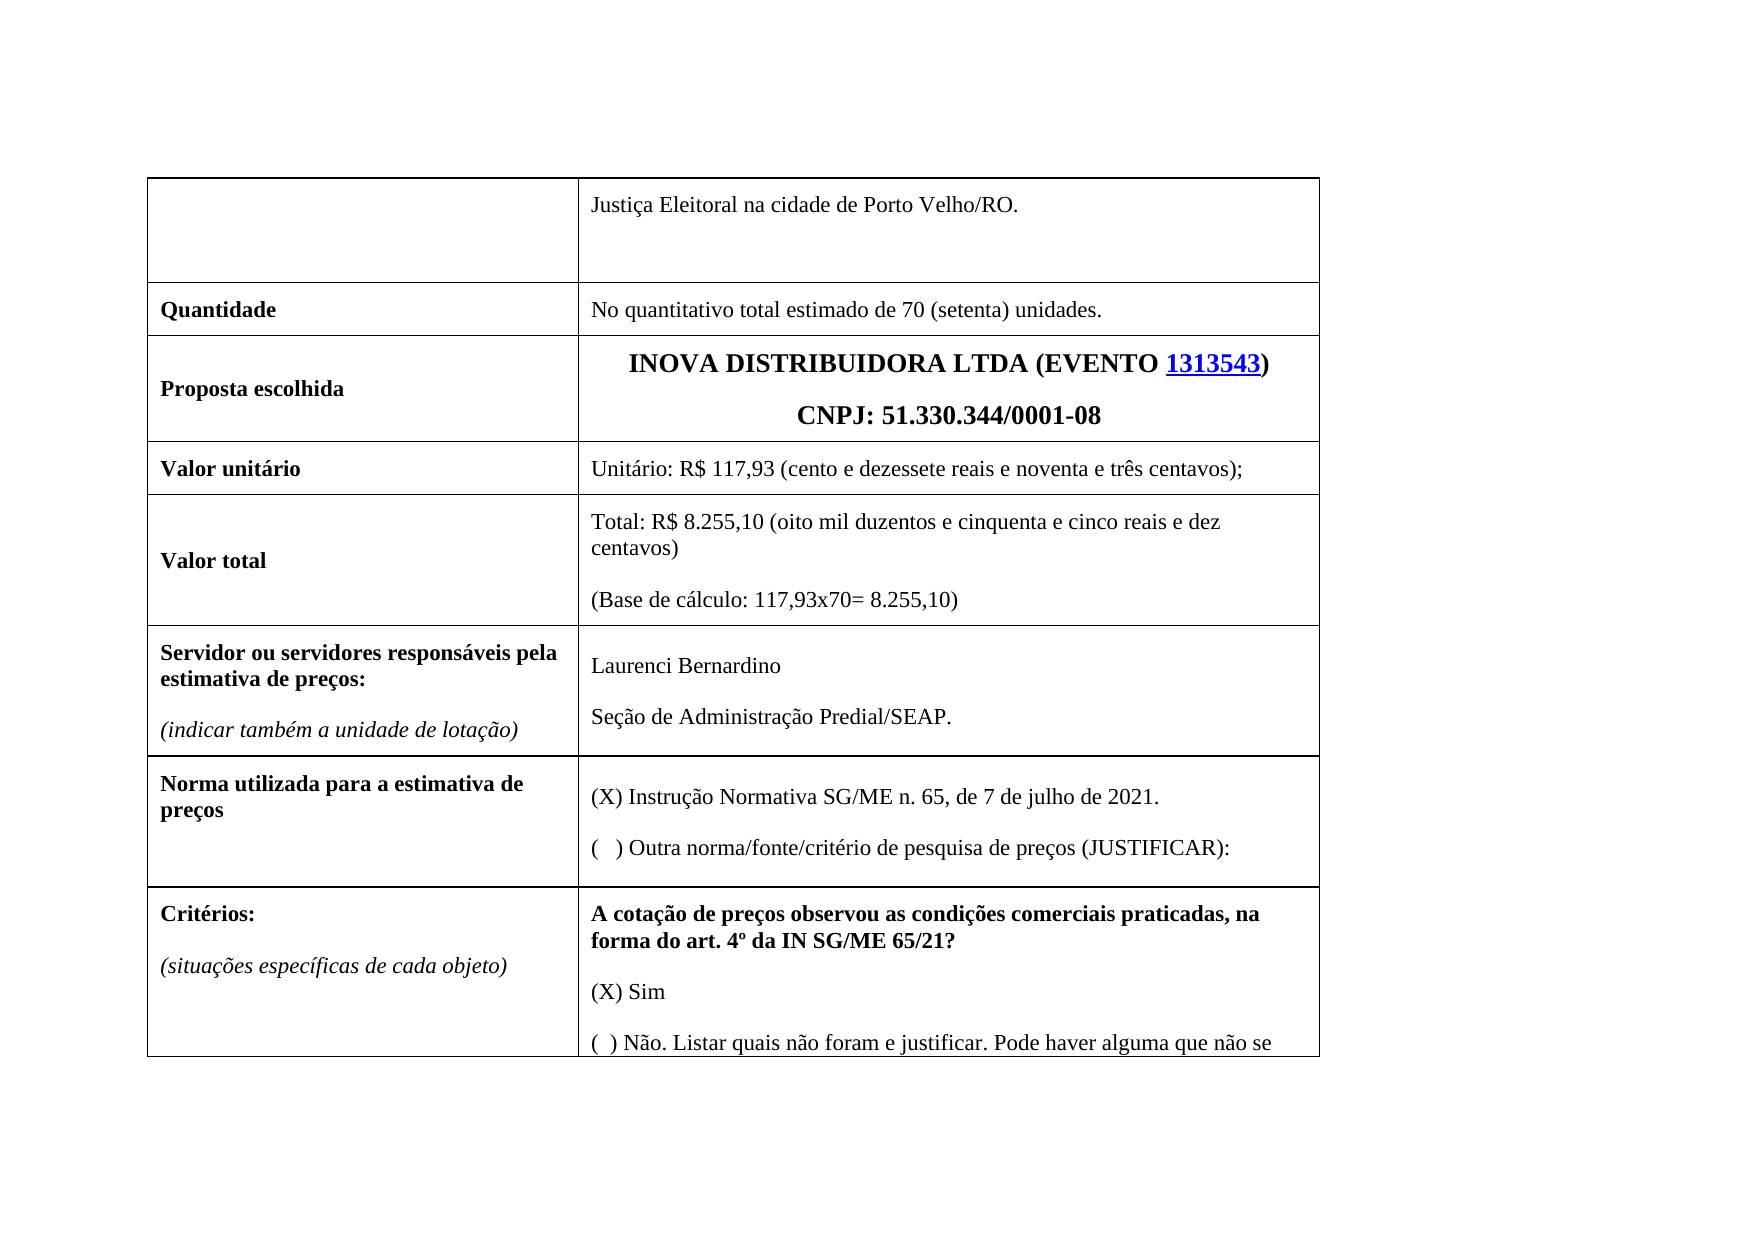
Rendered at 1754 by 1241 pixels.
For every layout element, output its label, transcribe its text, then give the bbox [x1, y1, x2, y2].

table_cell INOVA DISTRIBUIDORA LTDA (evento 1313543) CNPJ: 51.330.344/0001-08 [579, 336, 1319, 441]
table_cell Unitário: R$ 117,93 (cento e dezessete reais e noventa e três centavos); [579, 442, 1319, 494]
table_cell Proposta escolhida [148, 336, 578, 441]
table_cell No quantitativo total estimado de 70 (setenta) unidades. [579, 283, 1319, 335]
table_cell Quantidade [148, 283, 578, 335]
table_cell Valor unitário [148, 442, 578, 494]
table_cell Valor total [148, 495, 578, 624]
table_cell Servidor ou servidores responsáveis pela estimativa de preços: (indicar também a unidade de lotação) [148, 626, 578, 755]
table_cell (X) Instrução Normativa SG/ME n. 65, de 7 de julho de 2021. ( ) Outra norma/fonte/critério de pesquisa de preços (JUSTIFICAR): [579, 757, 1319, 886]
table_cell Norma utilizada para a estimativa de preços [148, 757, 578, 886]
table_cell Laurenci Bernardino Seção de Administração Predial/SEAP. [579, 626, 1319, 755]
table_cell [148, 179, 578, 282]
table_cell Total: R$ 8.255,10 (oito mil duzentos e cinquenta e cinco reais e dez centavos) (Base de cálculo: 117,93x70= 8.255,10) [579, 495, 1319, 624]
table_cell Justiça Eleitoral na cidade de Porto Velho/RO. [579, 179, 1319, 282]
table_cell A cotação de preços observou as condições comerciais praticadas, na forma do art. 4º da IN SG/ME 65/21? (X) Sim ( ) Não. Listar quais não foram e justificar. Pode haver alguma que não se [579, 888, 1319, 1056]
table_cell Critérios: (situações específicas de cada objeto) [148, 888, 578, 1056]
